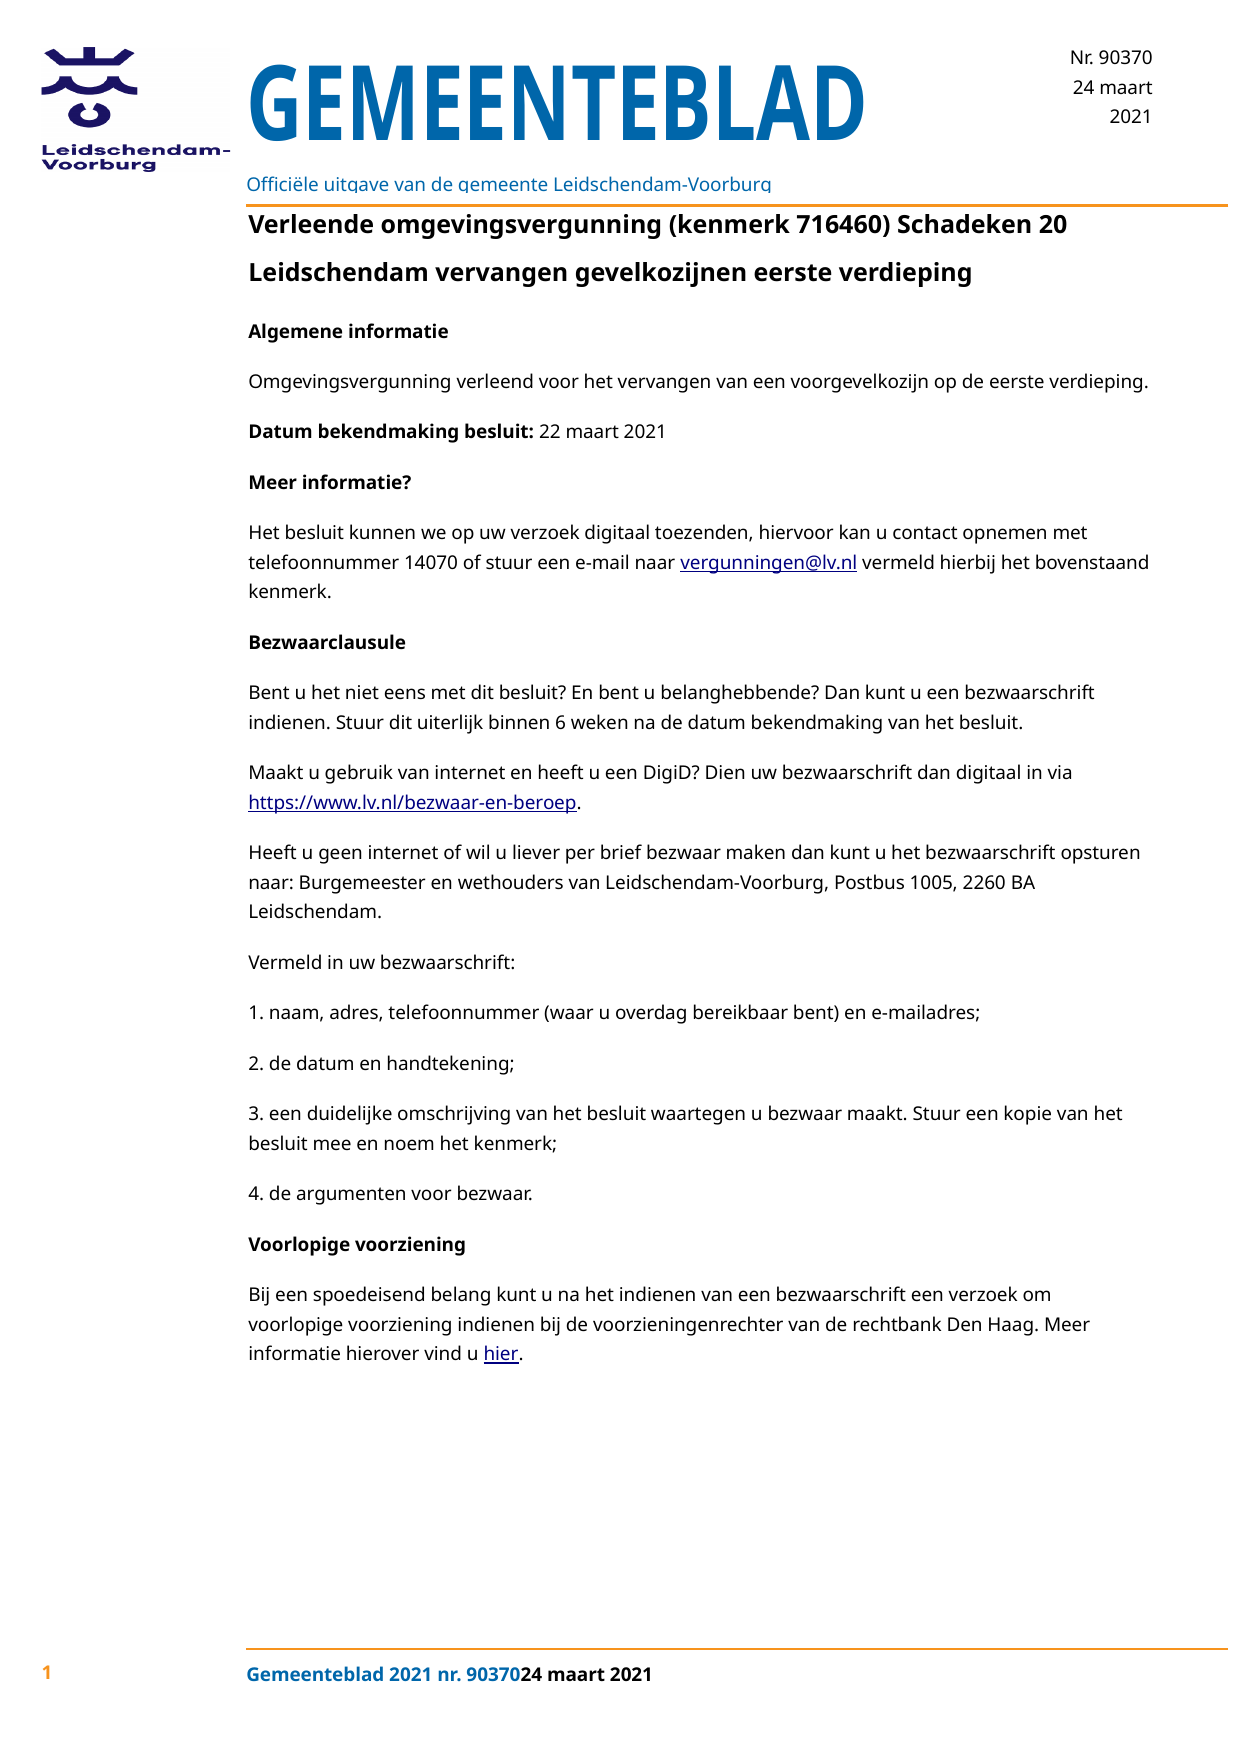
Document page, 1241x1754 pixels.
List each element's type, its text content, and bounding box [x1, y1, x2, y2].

text Maakt u gebruik van internet en heeft u een DigiD? Dien uw bezwaarschrift dan digitaal in via https://www.lv.nl/bezwaar-en-beroep. [248, 759, 1152, 815]
text Bent u het niet eens met dit besluit? En bent u belanghebbende? Dan kunt u een bezwaarschrift indienen. Stuur dit uiterlijk binnen 6 weken na de datum bekendmaking van het besluit. [248, 679, 1152, 735]
text 1. naam, adres, telefoonnummer (waar u overdag bereikbaar bent) en e-mailadres; [248, 999, 1152, 1025]
text Omgevingsvergunning verleend voor het vervangen van een voorgevelkozijn op de eerste verdieping. [248, 368, 1152, 394]
text Het besluit kunnen we op uw verzoek digitaal toezenden, hiervoor kan u contact opnemen met telefoonnummer 14070 of stuur een e-mail naar vergunningen@lv.nl vermeld hierbij het bovenstaand kenmerk. [248, 519, 1152, 604]
text 4. de argumenten voor bezwaar. [248, 1180, 1152, 1206]
text Vermeld in uw bezwaarschrift: [248, 949, 1152, 975]
text Voorlopige voorziening [248, 1231, 1152, 1257]
text Meer informatie? [248, 469, 1152, 495]
text Verleende omgevingsvergunning (kenmerk 716460) Schadeken 20 Leidschendam vervangen gevelkozijnen eerste verdieping [248, 207, 1152, 288]
text Bezwaarclausule [248, 629, 1152, 655]
text 2. de datum en handtekening; [248, 1050, 1152, 1076]
text Heeft u geen internet of wil u liever per brief bezwaar maken dan kunt u het bezwaarschrift opsturen naar: Burgemeester en wethouders van Leidschendam-Voorburg, Postbus 1005, 2260 BA Leidschendam. [248, 839, 1152, 924]
picture [41, 47, 231, 172]
text 3. een duidelijke omschrijving van het besluit waartegen u bezwaar maakt. Stuur een kopie van het besluit mee en noem het kenmerk; [248, 1100, 1152, 1156]
text Algemene informatie [248, 318, 1152, 344]
text Bij een spoedeisend belang kunt u na het indienen van een bezwaarschrift een verzoek om voorlopige voorziening indienen bij de voorzieningenrechter van de rechtbank Den Haag. Meer informatie hierover vind u hier. [248, 1281, 1152, 1366]
text Datum bekendmaking besluit: 22 maart 2021 [248, 419, 1152, 444]
